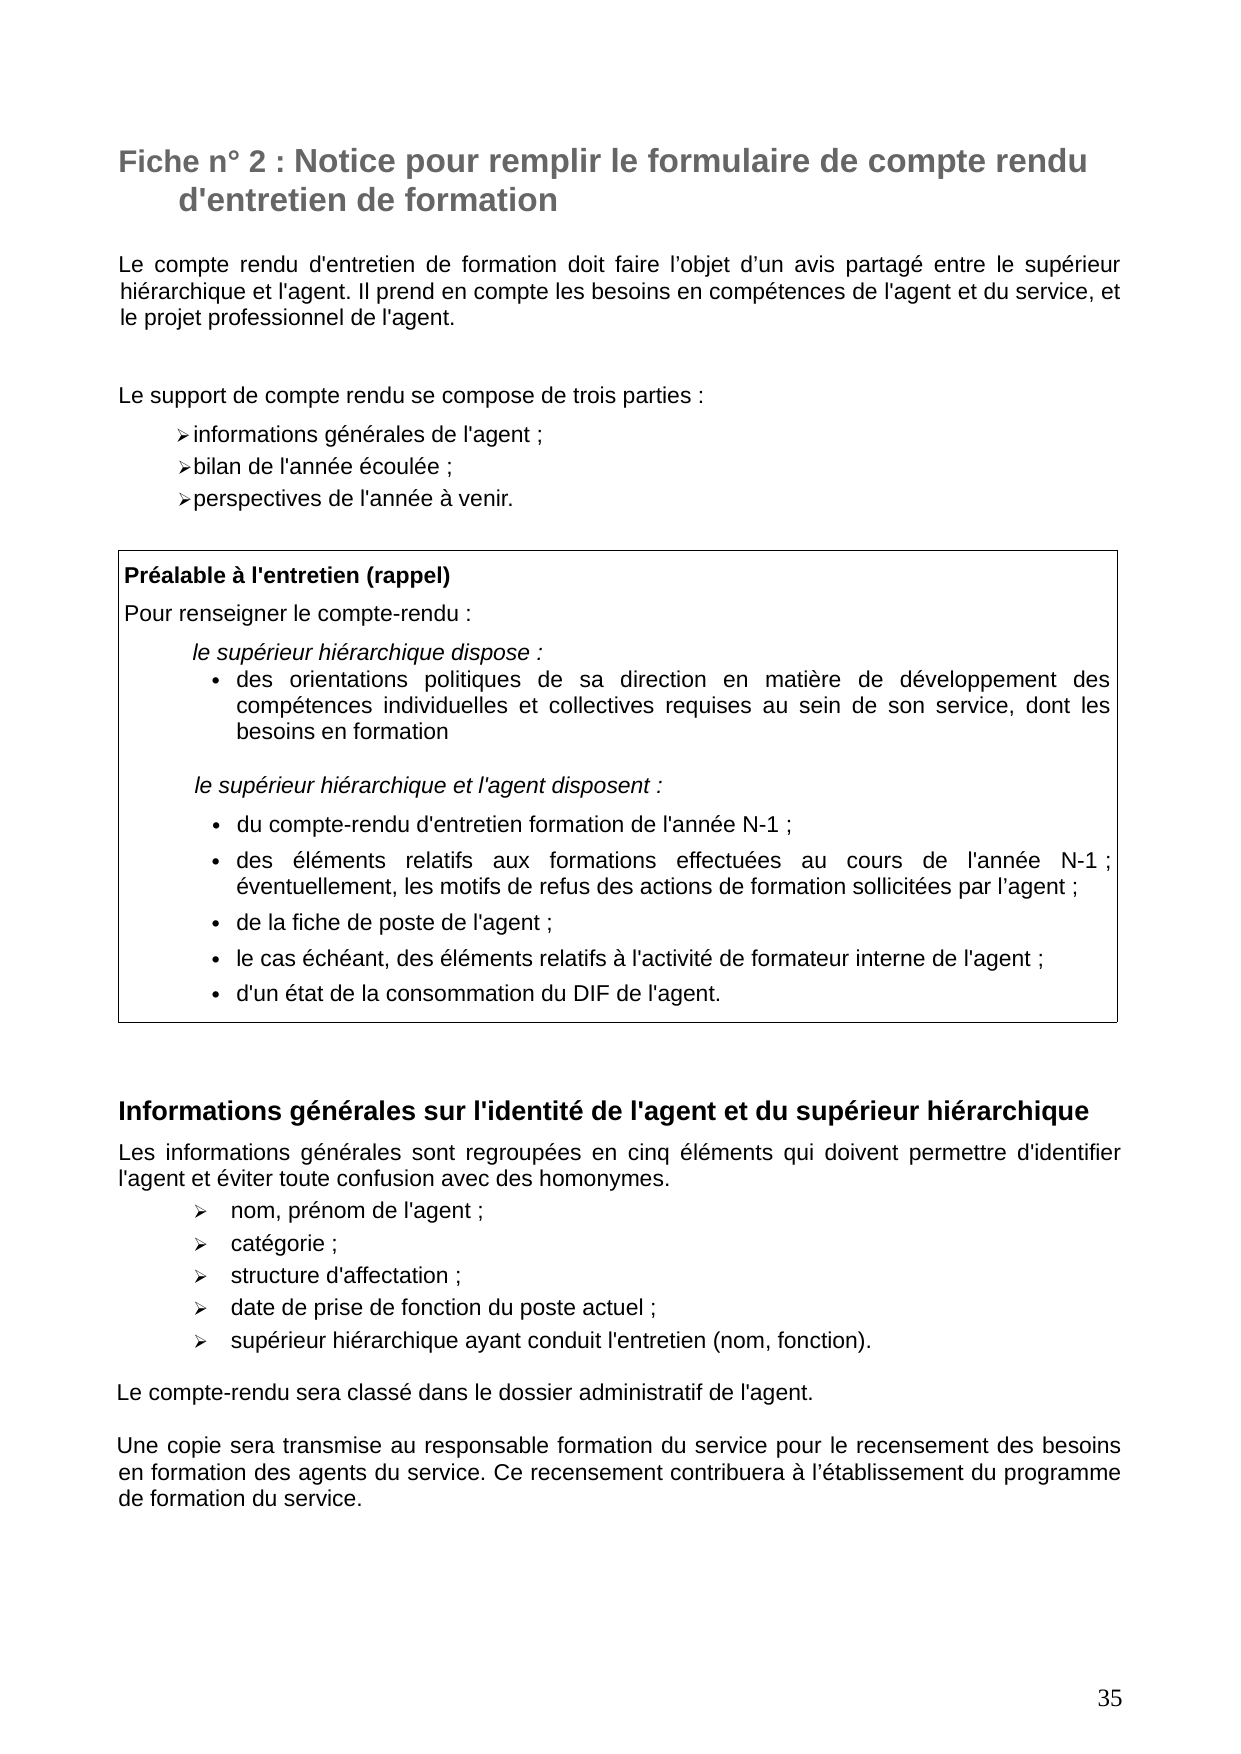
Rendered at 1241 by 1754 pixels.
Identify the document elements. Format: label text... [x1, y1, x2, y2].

list structure d'affectation ; [193, 1262, 1122, 1288]
list perspectives de l'année à venir. [177, 485, 1122, 512]
list supérieur hiérarchique ayant conduit l'entretien (nom, fonction). [193, 1327, 1122, 1353]
text Informations générales sur l'identité de l'agent et du supérieur hiérarchique [118, 1095, 1122, 1126]
list nom, prénom de l'agent ; [193, 1197, 1122, 1224]
text Le compte-rendu sera classé dans le dossier administratif de l'agent. [116, 1379, 1122, 1406]
subtitle Fiche n° 2 : Notice pour remplir le formulaire de compte rendu d'entretien de formation [118, 141, 1122, 218]
text Les informations générales sont regroupées en cinq éléments qui doivent permettre d'identifier l'agent et éviter toute confusion avec des homonymes. [118, 1139, 1122, 1192]
list informations générales de l'agent ; [176, 421, 1122, 447]
table_header Préalable à l'entretien (rappel) Pour renseigner le compte-rendu : le supérieur hiérarchique dispose : des orientations politiques de sa direction en matière de développement des compétences individuelles et collectives requises au sein de son service, dont les besoins en formation le supérieur hiérarchique et l'agent disposent : du compte-rendu d'entretien formation de l'année N-1 ; des éléments relatifs aux formations effectuées au cours de l'année N-1 ; éventuellement, les motifs de refus des actions de formation sollicitées par l’agent ; de la fiche de poste de l'agent ; le cas échéant, des éléments relatifs à l'activité de formateur interne de l'agent ; d'un état de la consommation du DIF de l'agent. [119, 551, 1117, 1022]
list bilan de l'année écoulée ; [177, 453, 1122, 479]
list date de prise de fonction du poste actuel ; [193, 1294, 1122, 1321]
text Le support de compte rendu se compose de trois parties : [118, 382, 1122, 408]
text Le compte rendu d'entretien de formation doit faire l’objet d’un avis partagé entre le supérieur hiérarchique et l'agent. Il prend en compte les besoins en compétences de l'agent et du service, et le projet professionnel de l'agent. [118, 251, 1122, 330]
list catégorie ; [193, 1230, 1122, 1256]
text Une copie sera transmise au responsable formation du service pour le recensement des besoins en formation des agents du service. Ce recensement contribuera à l’établissement du programme de formation du service. [116, 1432, 1122, 1511]
